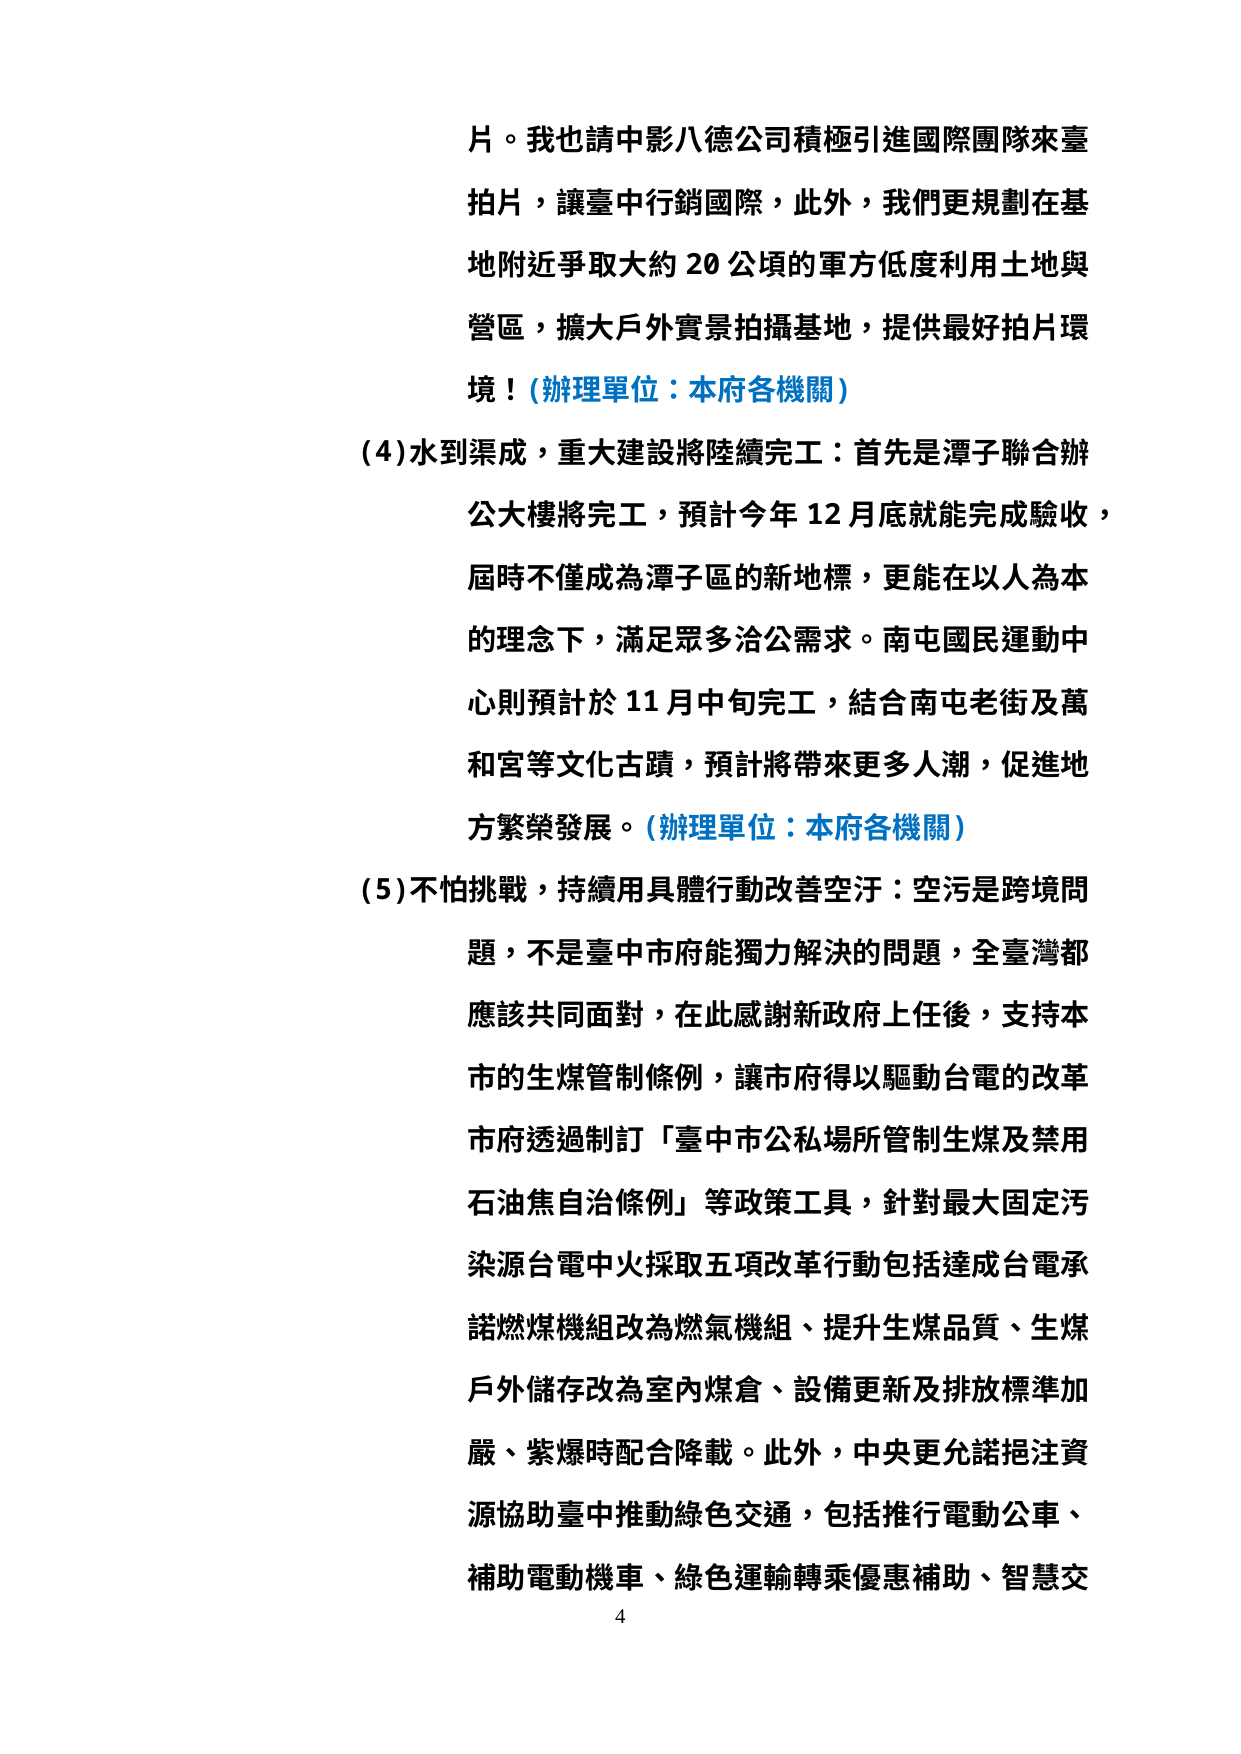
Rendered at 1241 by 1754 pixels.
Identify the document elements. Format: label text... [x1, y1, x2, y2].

list 水到渠成，重大建設將陸續完工：首先是潭子聯合辦公大樓將完工，預計今年12月底就能完成驗收，屆時不僅成為潭子區的新地標，更能在以人為本的理念下，滿足眾多洽公需求。南屯國民運動中心則預計於11月中旬完工，結合南屯老街及萬和宮等文化古蹟，預計將帶來更多人潮，促進地方繁榮發展。(辦理單位：本府各機關) [357, 409, 1090, 846]
list 不怕挑戰，持續用具體行動改善空汙：空污是跨境問題，不是臺中市府能獨力解決的問題，全臺灣都應該共同面對，在此感謝新政府上任後，支持本市的生煤管制條例，讓市府得以驅動台電的改革。市府透過制訂「臺中巿公私場所管制生煤及禁用石油焦自治條例」等政策工具，針對最大固定汚染源台電中火採取五項改革行動包括達成台電承諾燃煤機組改為燃氣機組、提升生煤品質、生煤戶外儲存改為室內煤倉、設備更新及排放標準加嚴、紫爆時配合降載。此外，中央更允諾挹注資源協助臺中推動綠色交通，包括推行電動公車、補助電動機車、綠色運輸轉乘優惠補助、智慧交通等。在此也感謝中央支持本市汰換老舊燃油鍋爐的創新政策，鼓勵業者改用用天然氣鍋爐，每座鍋爐有50萬元的補助，目前也已推廣至全國。此外，我們也將外埔堆肥廠改造為綠能生態園區，解決稻草燃燒產生的空汙問題，成為臺灣規模最大的綠能發電廠。根據行政院環保署的資料，本市的紫爆天數已從2014年的87天，一路降到2016年的50天，今年到目前為止只有18天。PM2.5也從我剛上任時的27微克/立方米，降到去年的22.8微克/立方米，今年到11月初更降到20.5微克/立方米。針對立委日前質疑臺中PM2.5與紫爆天數均逐年下降，係因中央新修訂AQI指標放寬紫爆標準所致，本人在此澄清雖然中央將紫爆標準修正為PM2.5超過150微克/立方米，但臺中仍依原標準71 微克/立方米計算，比中央現行標準更加嚴格。市府將持續對抗空汙，提供市民更好的生活品質，相信市府的具體行動，將有助空汙改善，蛻變臺中成為更宜居的城市。(辦理單位：本府各機關) [357, 846, 1090, 1596]
list 片。我也請中影八德公司積極引進國際團隊來臺拍片，讓臺中行銷國際，此外，我們更規劃在基地附近爭取大約20公頃的軍方低度利用土地與營區，擴大戶外實景拍攝基地，提供最好拍片環境！(辦理單位：本府各機關) [357, 96, 1090, 409]
